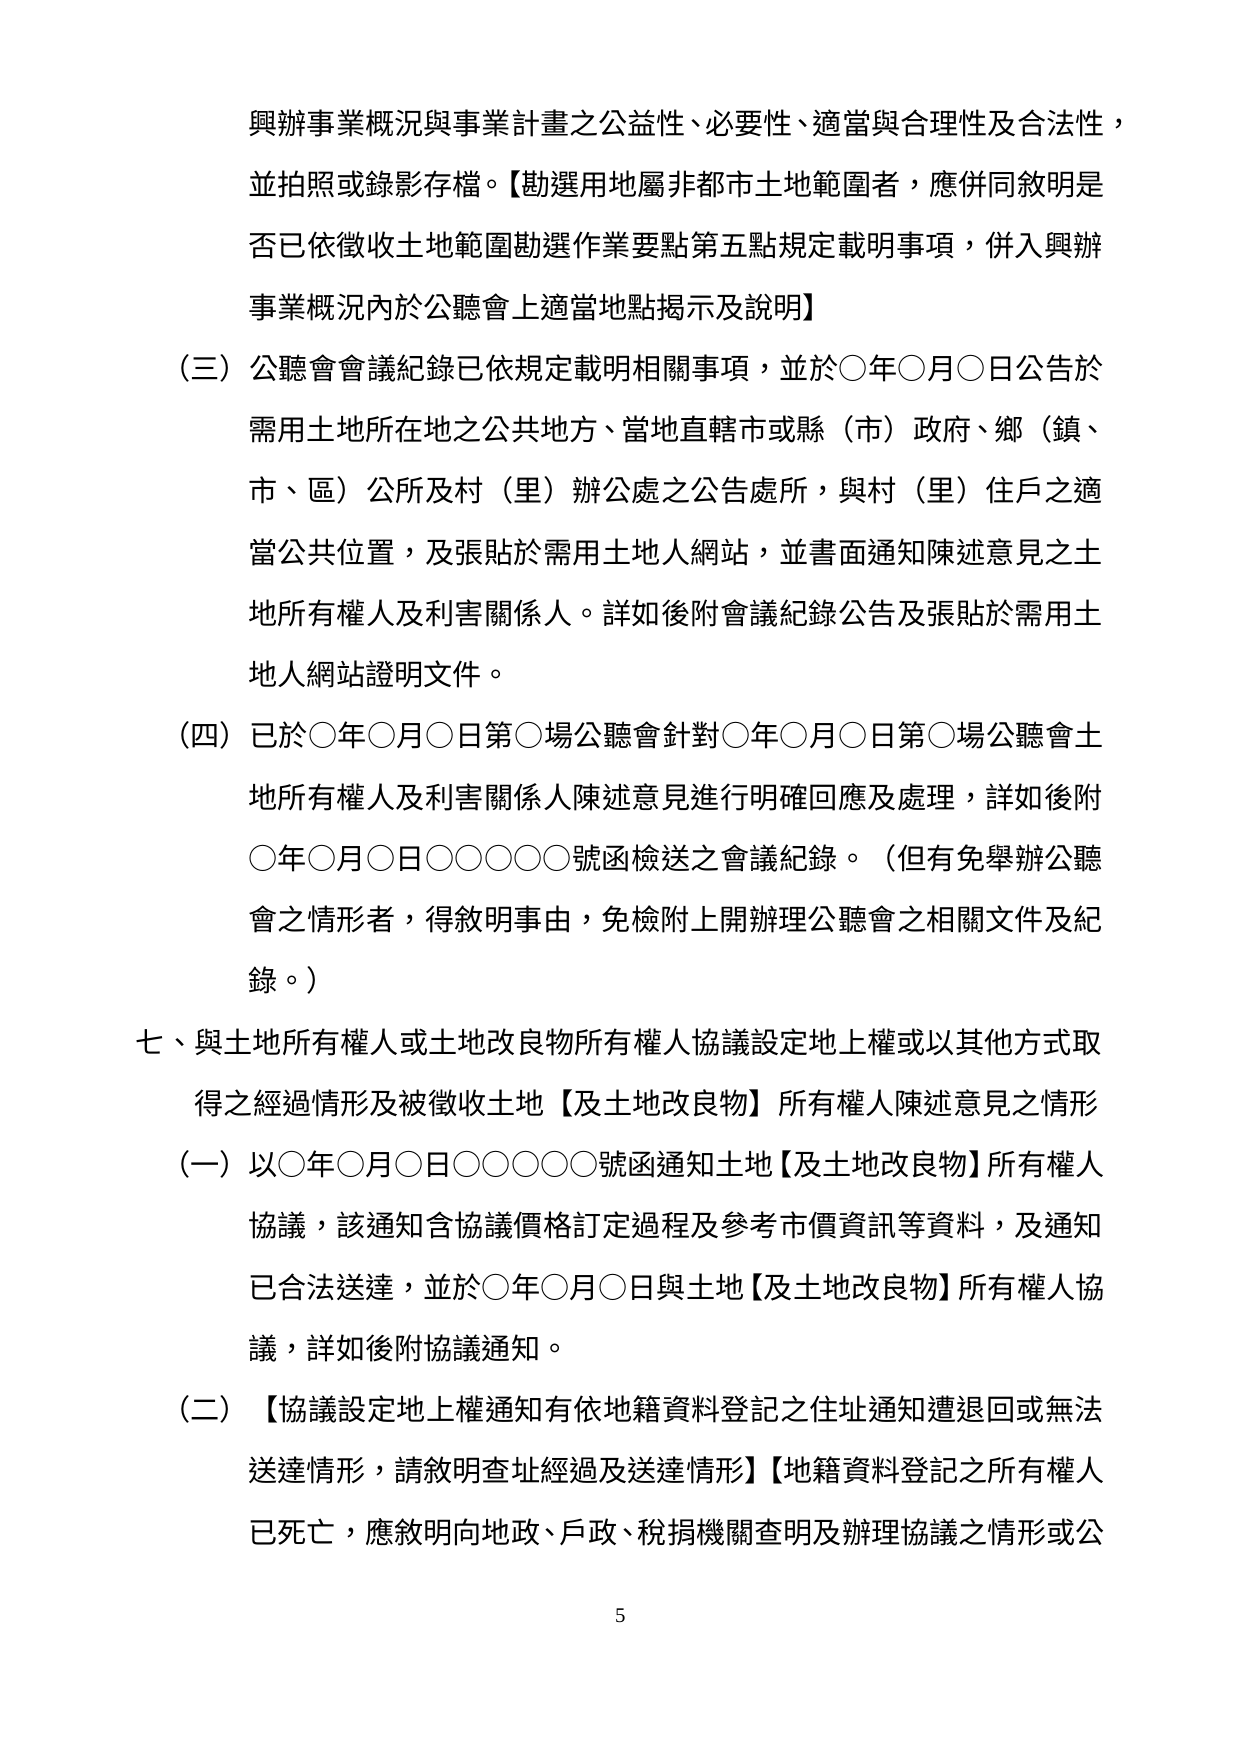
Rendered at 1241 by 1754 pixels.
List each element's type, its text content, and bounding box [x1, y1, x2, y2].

text （三）公聽會會議紀錄已依規定載明相關事項，並於○年○月○日公告於需用土地所在地之公共地方、當地直轄市或縣（市）政府、鄉（鎮、市、區）公所及村（里）辦公處之公告處所，與村（里）住戶之適當公共位置，及張貼於需用土地人網站，並書面通知陳述意見之土地所有權人及利害關係人。詳如後附會議紀錄公告及張貼於需用土地人網站證明文件。 [161, 345, 1104, 694]
text （一）以○年○月○日○○○○○號函通知土地【及土地改良物】所有權人協議，該通知含協議價格訂定過程及參考市價資訊等資料，及通知已合法送達，並於○年○月○日與土地【及土地改良物】所有權人協議，詳如後附協議通知。 [161, 1142, 1104, 1368]
text （二）【協議設定地上權通知有依地籍資料登記之住址通知遭退回或無法送達情形，請敘明查址經過及送達情形】【地籍資料登記之所有權人已死亡，應敘明向地政、戶政、稅捐機關查明及辦理協議之情形或公 [161, 1387, 1104, 1551]
text （二）公聽會上業依土地徵收條例施行細則第十條第一項第三款規定說明興辦事業概況與事業計畫之公益性、必要性、適當與合理性及合法性，並拍照或錄影存檔。【勘選用地屬非都市土地範圍者，應併同敘明是否已依徵收土地範圍勘選作業要點第五點規定載明事項，併入興辦事業概況內於公聽會上適當地點揭示及說明】 [161, 100, 1104, 326]
text （四）已於○年○月○日第○場公聽會針對○年○月○日第○場公聽會土地所有權人及利害關係人陳述意見進行明確回應及處理，詳如後附○年○月○日○○○○○號函檢送之會議紀錄。（但有免舉辦公聽會之情形者，得敘明事由，免檢附上開辦理公聽會之相關文件及紀錄。） [161, 713, 1104, 1000]
text 七、與土地所有權人或土地改良物所有權人協議設定地上權或以其他方式取得之經過情形及被徵收土地【及土地改良物】所有權人陳述意見之情形 [136, 1019, 1104, 1123]
